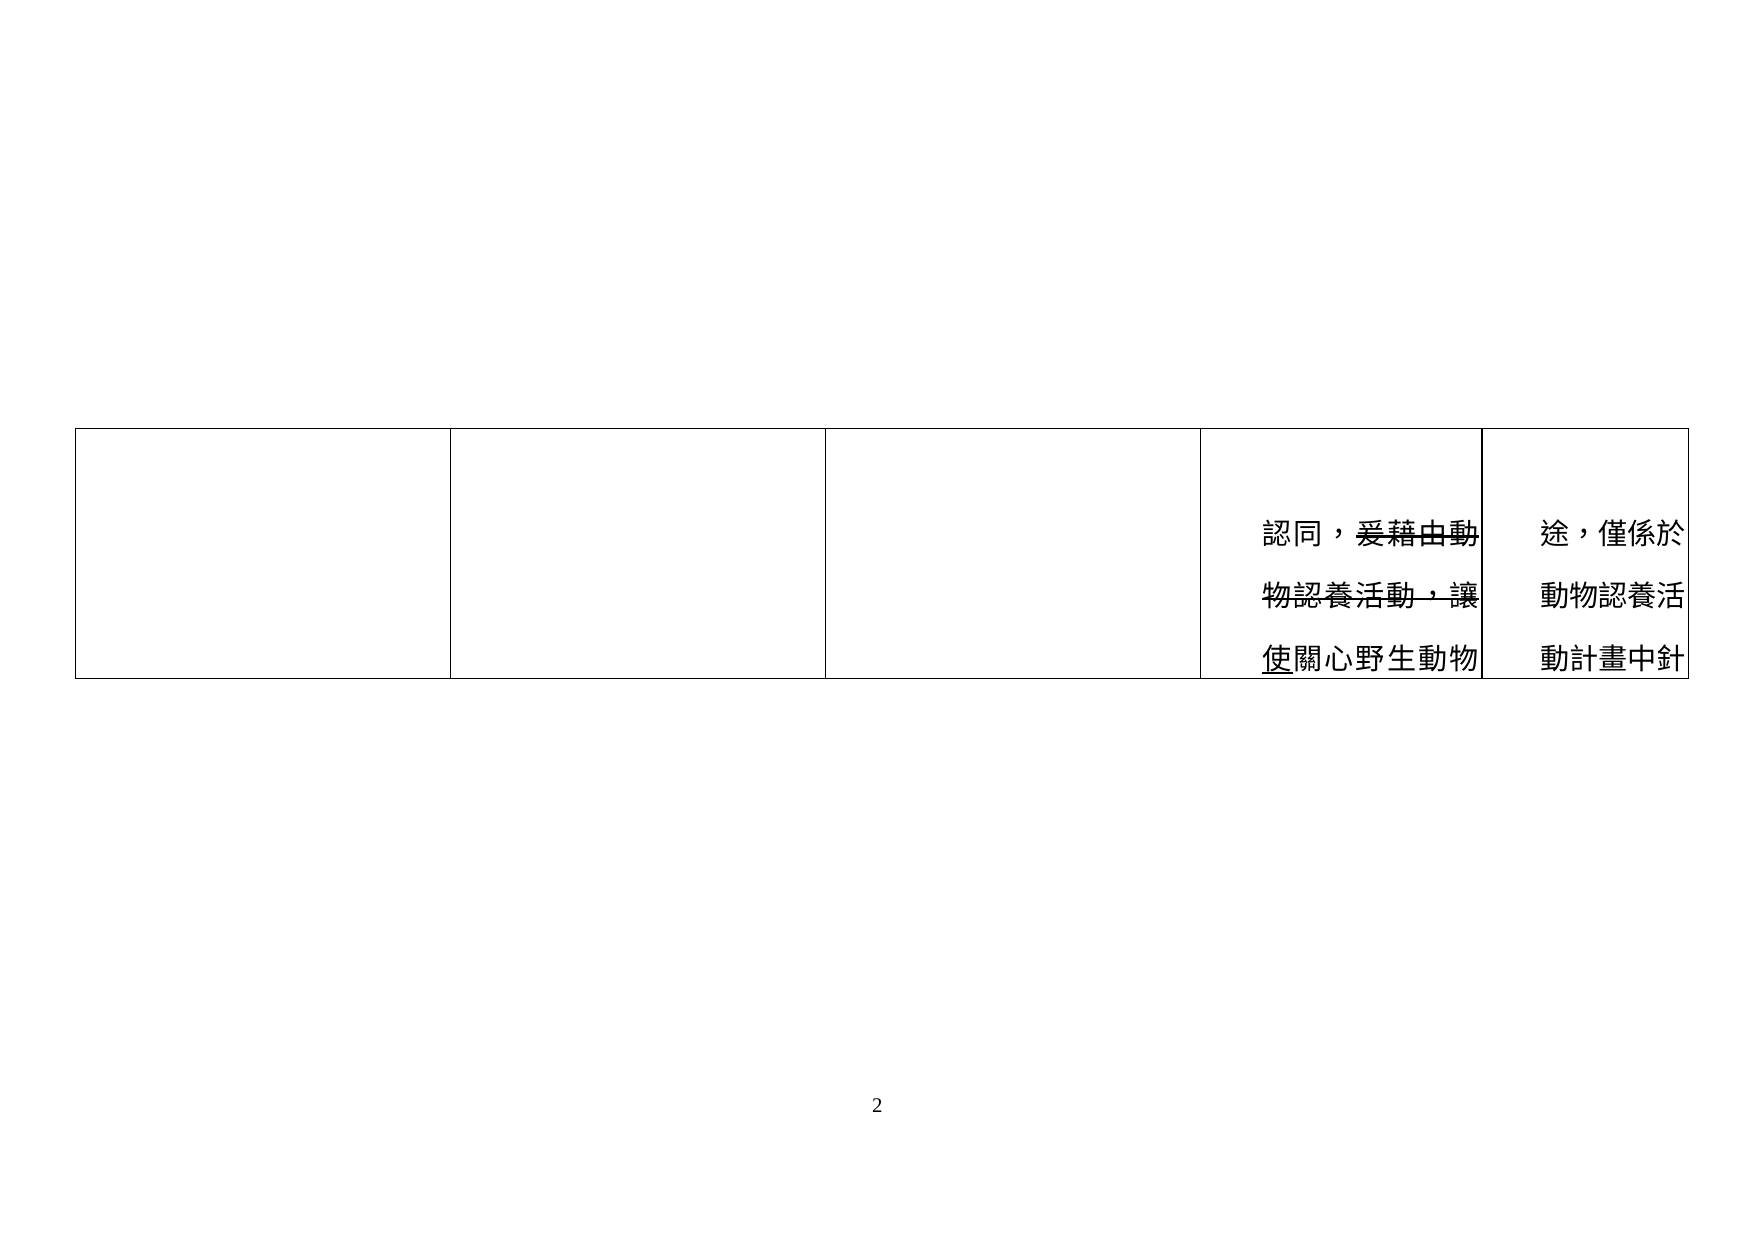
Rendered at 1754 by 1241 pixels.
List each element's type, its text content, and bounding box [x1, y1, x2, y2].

table_cell [826, 429, 1200, 677]
table_cell 認同，爰藉由動物認養活動，讓使關心野生動物 [1201, 429, 1481, 677]
table_cell [451, 429, 825, 677]
table_cell [76, 429, 450, 677]
table_cell 途，僅係於動物認養活動計畫中針 [1483, 429, 1688, 677]
